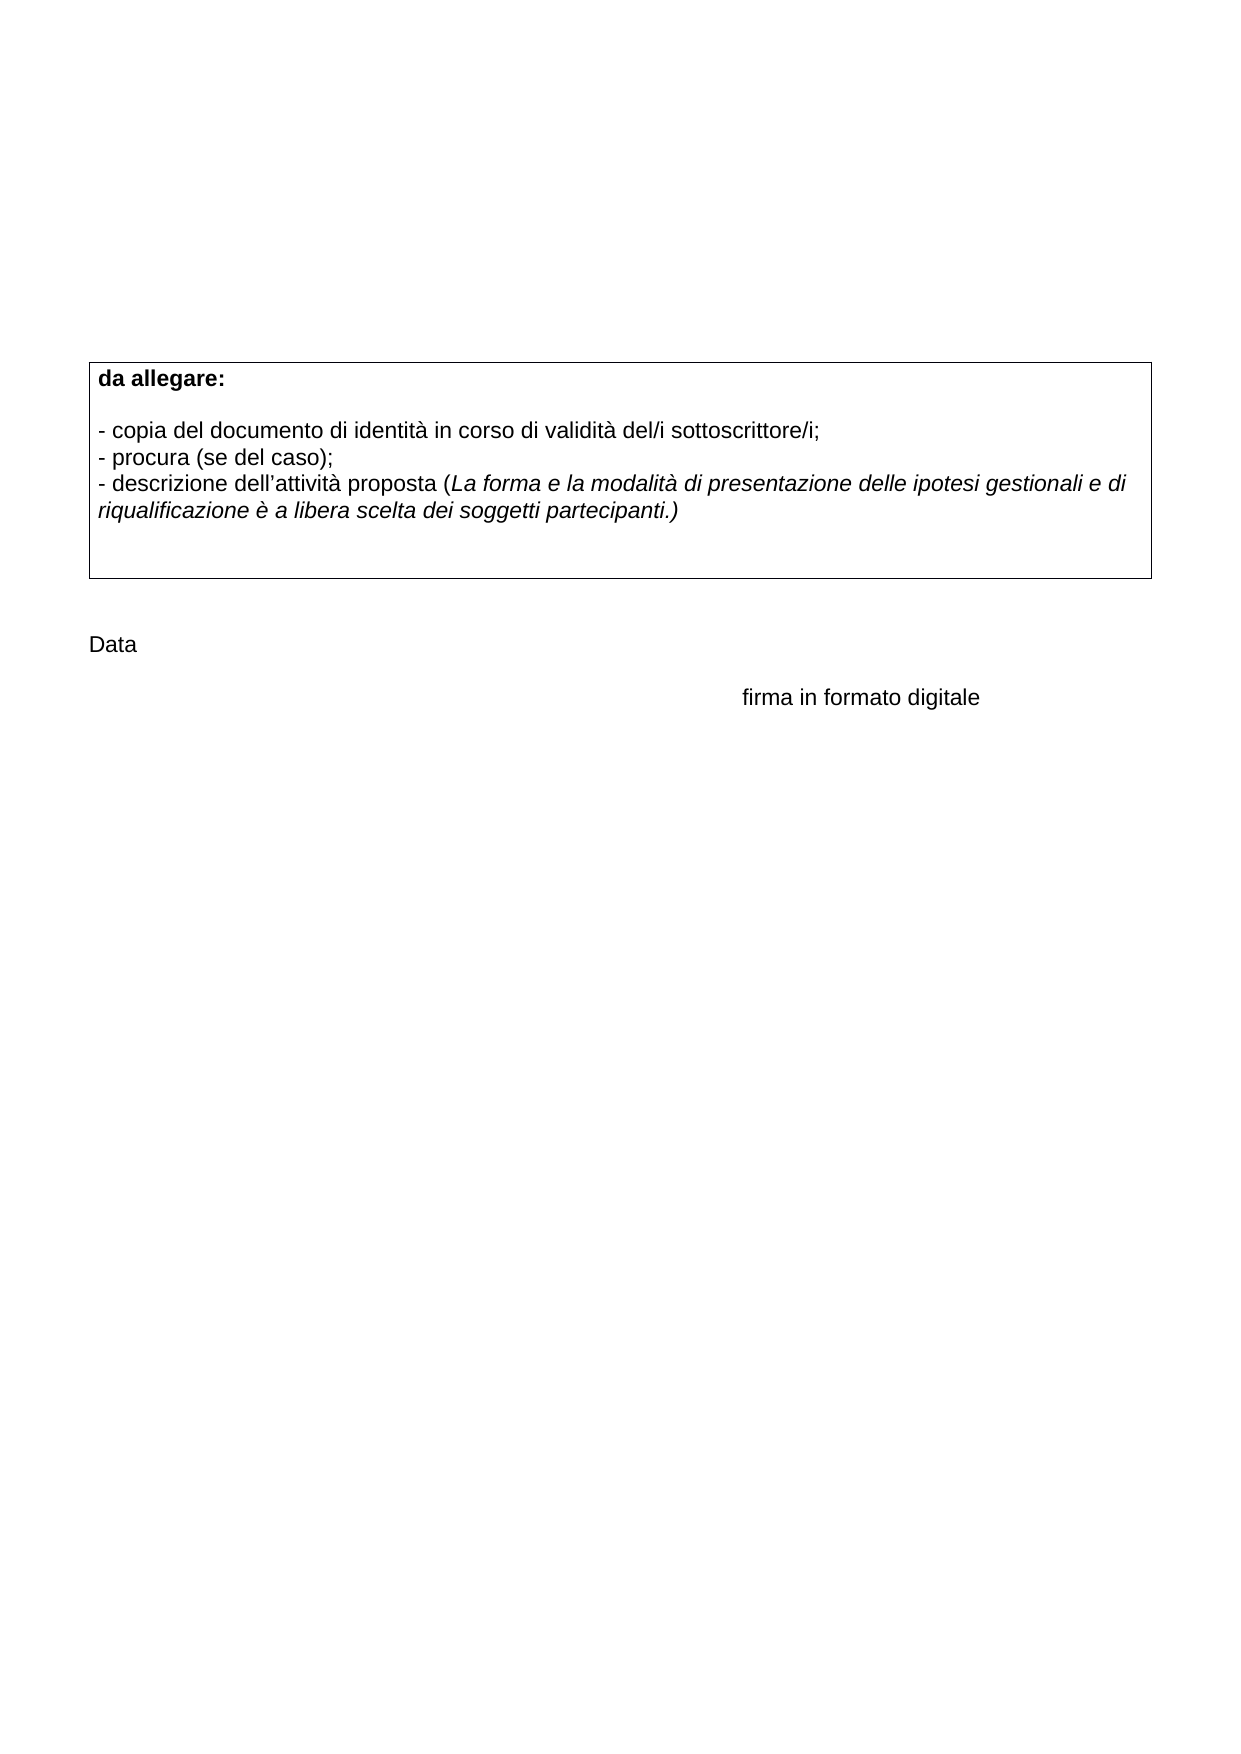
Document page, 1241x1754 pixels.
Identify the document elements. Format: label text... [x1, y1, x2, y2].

text - descrizione dell’attività proposta (La forma e la modalità di presentazione delle ipotesi gestionali e di riqualificazione è a libera scelta dei soggetti partecipanti.) [90, 467, 1151, 523]
text - copia del documento di identità in corso di validità del/i sottoscrittore/i; [90, 414, 1151, 441]
text firma in formato digitale [605, 684, 1152, 711]
text da allegare: [90, 363, 1151, 391]
text - procura (se del caso); [90, 441, 1151, 467]
text Data [88, 631, 1152, 658]
